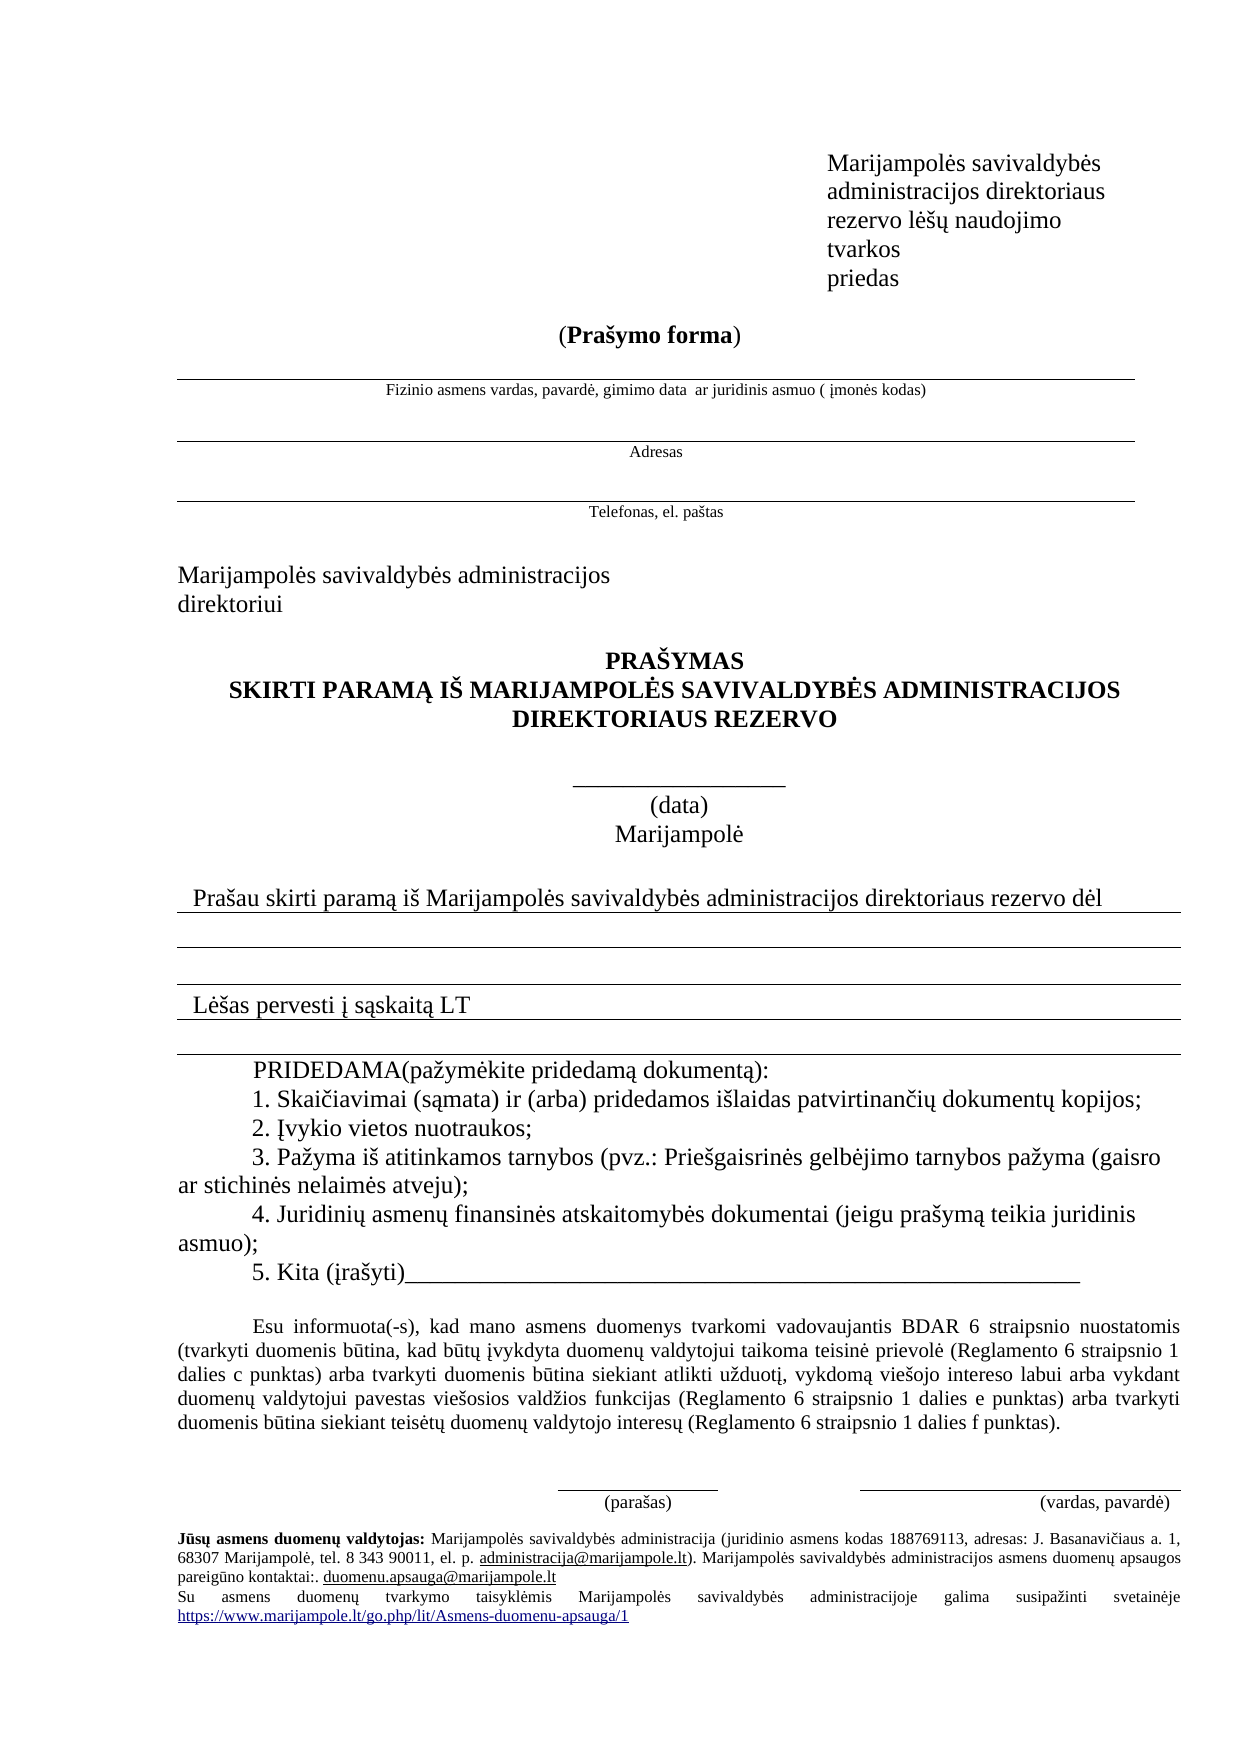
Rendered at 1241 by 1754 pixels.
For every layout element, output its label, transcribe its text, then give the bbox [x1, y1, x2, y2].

table_header [718, 1461, 860, 1489]
text Marijampolės savivaldybės administracijos [177, 560, 1181, 589]
table_header [558, 1461, 718, 1489]
text Jūsų asmens duomenų valdytojas: Marijampolės savivaldybės administracija (juridinio asmens kodas 188769113, adresas: J. Basanavičiaus a. 1, 68307 Marijampolė, tel. 8 343 90011, el. p. administracija@marijampole.lt). Marijampolės savivaldybės administracijos asmens duomenų apsaugos pareigūno kontaktai:. duomenu.apsauga@marijampole.lt [177, 1529, 1181, 1586]
text Esu informuota(-s), kad mano asmens duomenys tvarkomi vadovaujantis BDAR 6 straipsnio nuostatomis (tvarkyti duomenis būtina, kad būtų įvykdyta duomenų valdytojui taikoma teisinė prievolė (Reglamento 6 straipsnio 1 dalies c punktas) arba tvarkyti duomenis būtina siekiant atlikti užduotį, vykdomą viešojo intereso labui arba vykdant duomenų valdytojui pavestas viešosios valdžios funkcijas (Reglamento 6 straipsnio 1 dalies e punktas) arba tvarkyti duomenis būtina siekiant teisėtų duomenų valdytojo interesų (Reglamento 6 straipsnio 1 dalies f punktas). [177, 1314, 1181, 1434]
table_cell [718, 1490, 860, 1519]
text _________________ [177, 761, 1181, 790]
table_cell [177, 913, 1181, 947]
table_header [177, 349, 1135, 379]
text Su asmens duomenų tvarkymo taisyklėmis Marijampolės savivaldybės administracijoje galima susipažinti svetainėje https://www.marijampole.lt/go.php/lit/Asmens-duomenu-apsauga/1 [177, 1586, 1181, 1625]
table_cell [177, 948, 1181, 983]
table_cell Adresas [177, 442, 1135, 501]
text (data) [177, 790, 1181, 819]
table_cell SKIRTI PARAMĄ IŠ MARIJAMPOLĖS SAVIVALDYBĖS ADMINISTRACIJOS DIREKTORIAUS REZERVO [178, 675, 1172, 732]
text priedas [827, 263, 1122, 291]
table_cell Lėšas pervesti į sąskaitą LT [177, 985, 1181, 1019]
table_cell Fizinio asmens vardas, pavardė, gimimo data ar juridinis asmuo ( įmonės kodas) [177, 380, 1135, 441]
text Marijampolė [177, 819, 1181, 847]
text Marijampolės savivaldybės administracijos direktoriaus rezervo lėšų naudojimo tvarkos [827, 148, 1122, 263]
table_cell (parašas) [558, 1491, 718, 1519]
text direktoriui [177, 589, 1181, 617]
table_header [860, 1461, 1181, 1489]
table_cell (vardas, pavardė) [860, 1491, 1181, 1519]
table_cell Telefonas, el. paštas [177, 502, 1135, 531]
table_header Prašau skirti paramą iš Marijampolės savivaldybės administracijos direktoriaus rezervo dėl [177, 876, 1181, 912]
table_cell PRIDEDAMA(pažymėkite pridedamą dokumentą): 1. Skaičiavimai (sąmata) ir (arba) pridedamos išlaidas patvirtinančių dokumentų kopijos; 2. Įvykio vietos nuotraukos; 3. Pažyma iš atitinkamos tarnybos (pvz.: Priešgaisrinės gelbėjimo tarnybos pažyma (gaisro ar stichinės nelaimės atveju); 4. Juridinių asmenų finansinės atskaitomybės dokumentai (jeigu prašymą teikia juridinis asmuo); 5. Kita (įrašyti)______________________________________________________ [177, 1055, 1181, 1314]
table_header PRAŠYMAS [178, 646, 1172, 675]
table_cell [177, 1020, 1181, 1054]
text (Prašymo forma) [177, 320, 1122, 349]
